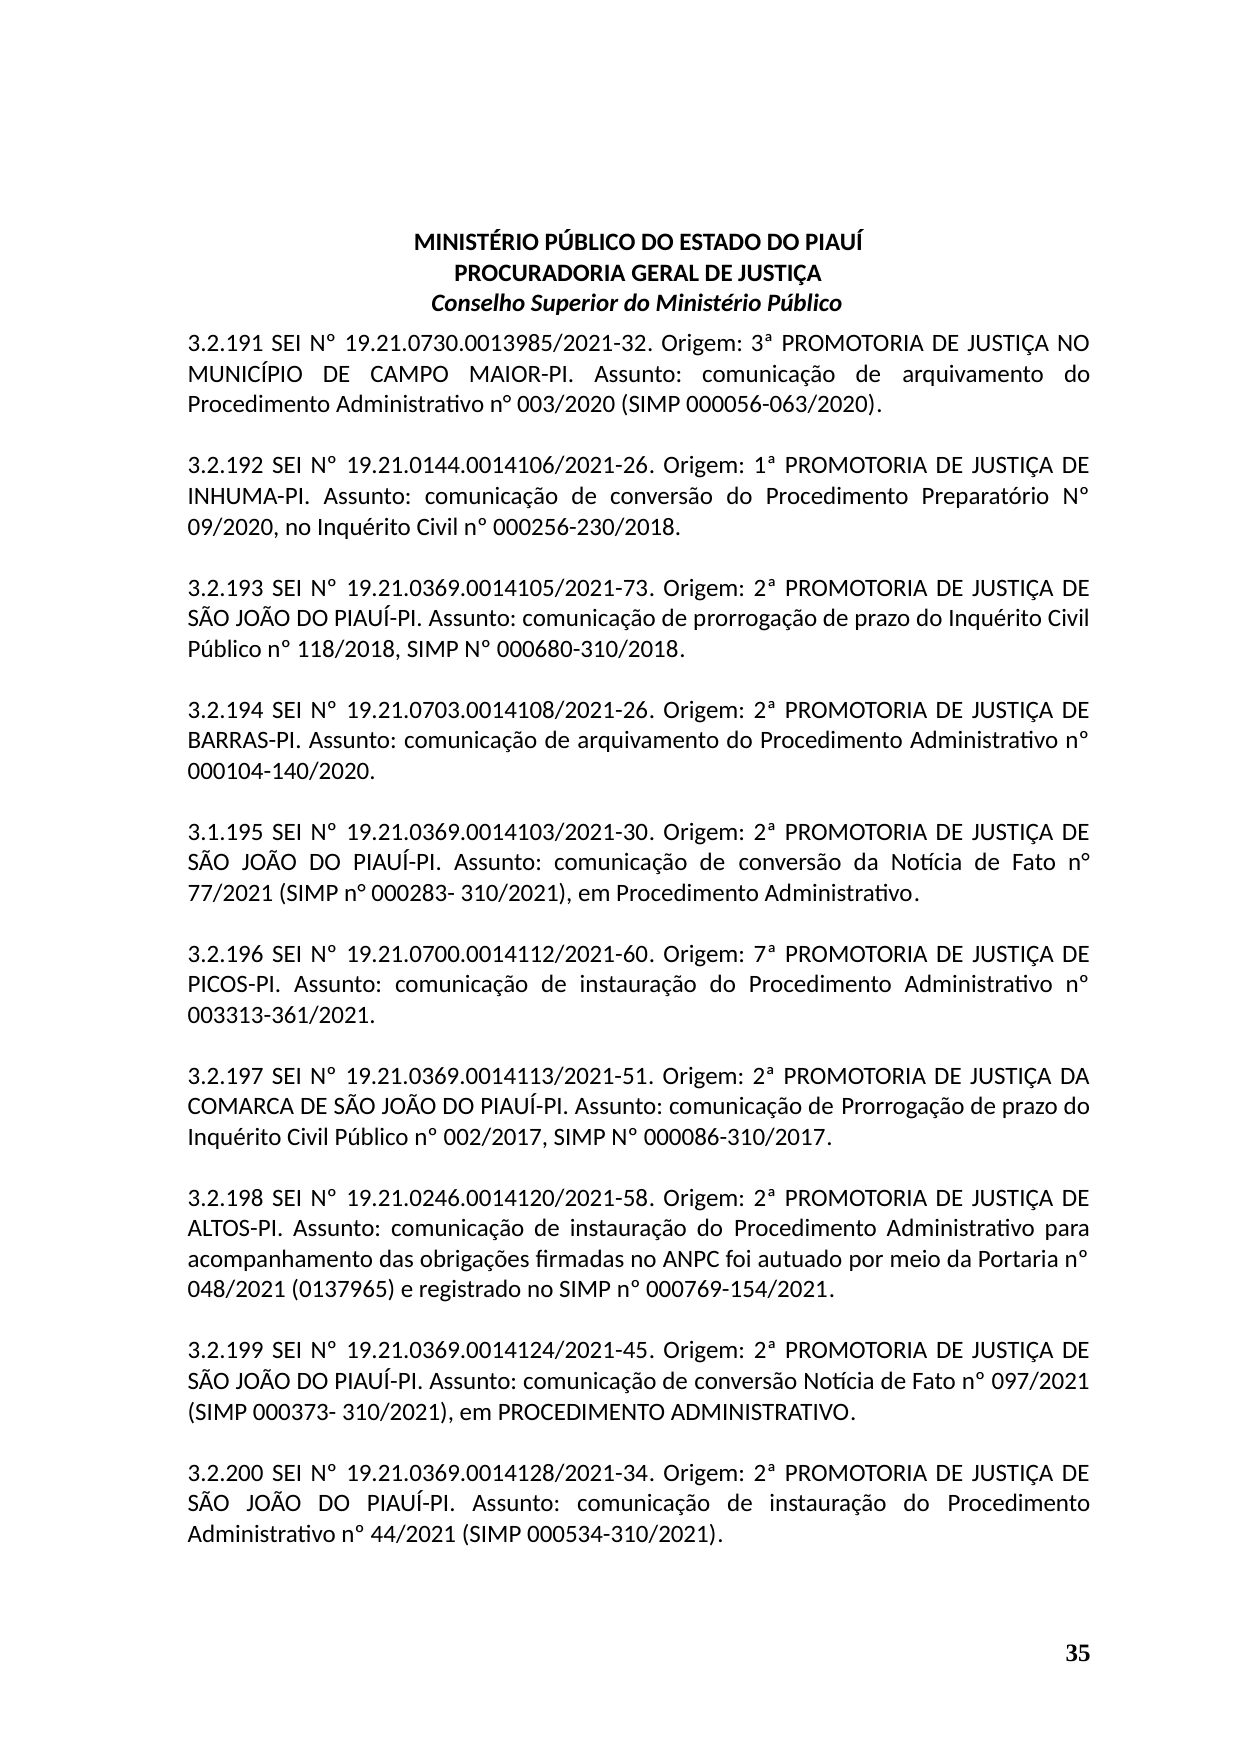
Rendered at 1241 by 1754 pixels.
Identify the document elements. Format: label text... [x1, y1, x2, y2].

text 3.2.200 SEI Nº 19.21.0369.0014128/2021-34. Origem: 2ª PROMOTORIA DE JUSTIÇA DE SÃO JOÃO DO PIAUÍ-PI. Assunto: comunicação de instauração do Procedimento Administrativo nº 44/2021 (SIMP 000534-310/2021). [187, 1457, 1090, 1548]
text 3.2.199 SEI Nº 19.21.0369.0014124/2021-45. Origem: 2ª PROMOTORIA DE JUSTIÇA DE SÃO JOÃO DO PIAUÍ-PI. Assunto: comunicação de conversão Notícia de Fato nº 097/2021 (SIMP 000373- 310/2021), em PROCEDIMENTO ADMINISTRATIVO. [187, 1335, 1090, 1426]
text 3.2.194 SEI Nº 19.21.0703.0014108/2021-26. Origem: 2ª PROMOTORIA DE JUSTIÇA DE BARRAS-PI. Assunto: comunicação de arquivamento do Procedimento Administrativo nº 000104-140/2020. [187, 694, 1090, 785]
text 3.2.193 SEI Nº 19.21.0369.0014105/2021-73. Origem: 2ª PROMOTORIA DE JUSTIÇA DE SÃO JOÃO DO PIAUÍ-PI. Assunto: comunicação de prorrogação de prazo do Inquérito Civil Público nº 118/2018, SIMP Nº 000680-310/2018. [187, 572, 1090, 663]
text 3.2.196 SEI Nº 19.21.0700.0014112/2021-60. Origem: 7ª PROMOTORIA DE JUSTIÇA DE PICOS-PI. Assunto: comunicação de instauração do Procedimento Administrativo nº 003313-361/2021. [187, 938, 1090, 1029]
text 3.2.192 SEI Nº 19.21.0144.0014106/2021-26. Origem: 1ª PROMOTORIA DE JUSTIÇA DE INHUMA-PI. Assunto: comunicação de conversão do Procedimento Preparatório Nº 09/2020, no Inquérito Civil nº 000256-230/2018. [187, 449, 1090, 541]
text 3.2.197 SEI Nº 19.21.0369.0014113/2021-51. Origem: 2ª PROMOTORIA DE JUSTIÇA DA COMARCA DE SÃO JOÃO DO PIAUÍ-PI. Assunto: comunicação de Prorrogação de prazo do Inquérito Civil Público nº 002/2017, SIMP Nº 000086-310/2017. [187, 1060, 1090, 1152]
text 3.2.198 SEI Nº 19.21.0246.0014120/2021-58. Origem: 2ª PROMOTORIA DE JUSTIÇA DE ALTOS-PI. Assunto: comunicação de instauração do Procedimento Administrativo para acompanhamento das obrigações firmadas no ANPC foi autuado por meio da Portaria nº 048/2021 (0137965) e registrado no SIMP nº 000769-154/2021. [187, 1182, 1090, 1304]
text 3.1.195 SEI Nº 19.21.0369.0014103/2021-30. Origem: 2ª PROMOTORIA DE JUSTIÇA DE SÃO JOÃO DO PIAUÍ-PI. Assunto: comunicação de conversão da Notícia de Fato n° 77/2021 (SIMP n° 000283- 310/2021), em Procedimento Administrativo. [187, 816, 1090, 907]
text 3.2.191 SEI Nº 19.21.0730.0013985/2021-32. Origem: 3ª PROMOTORIA DE JUSTIÇA NO MUNICÍPIO DE CAMPO MAIOR-PI. Assunto: comunicação de arquivamento do Procedimento Administrativo n° 003/2020 (SIMP 000056-063/2020). [187, 327, 1090, 419]
